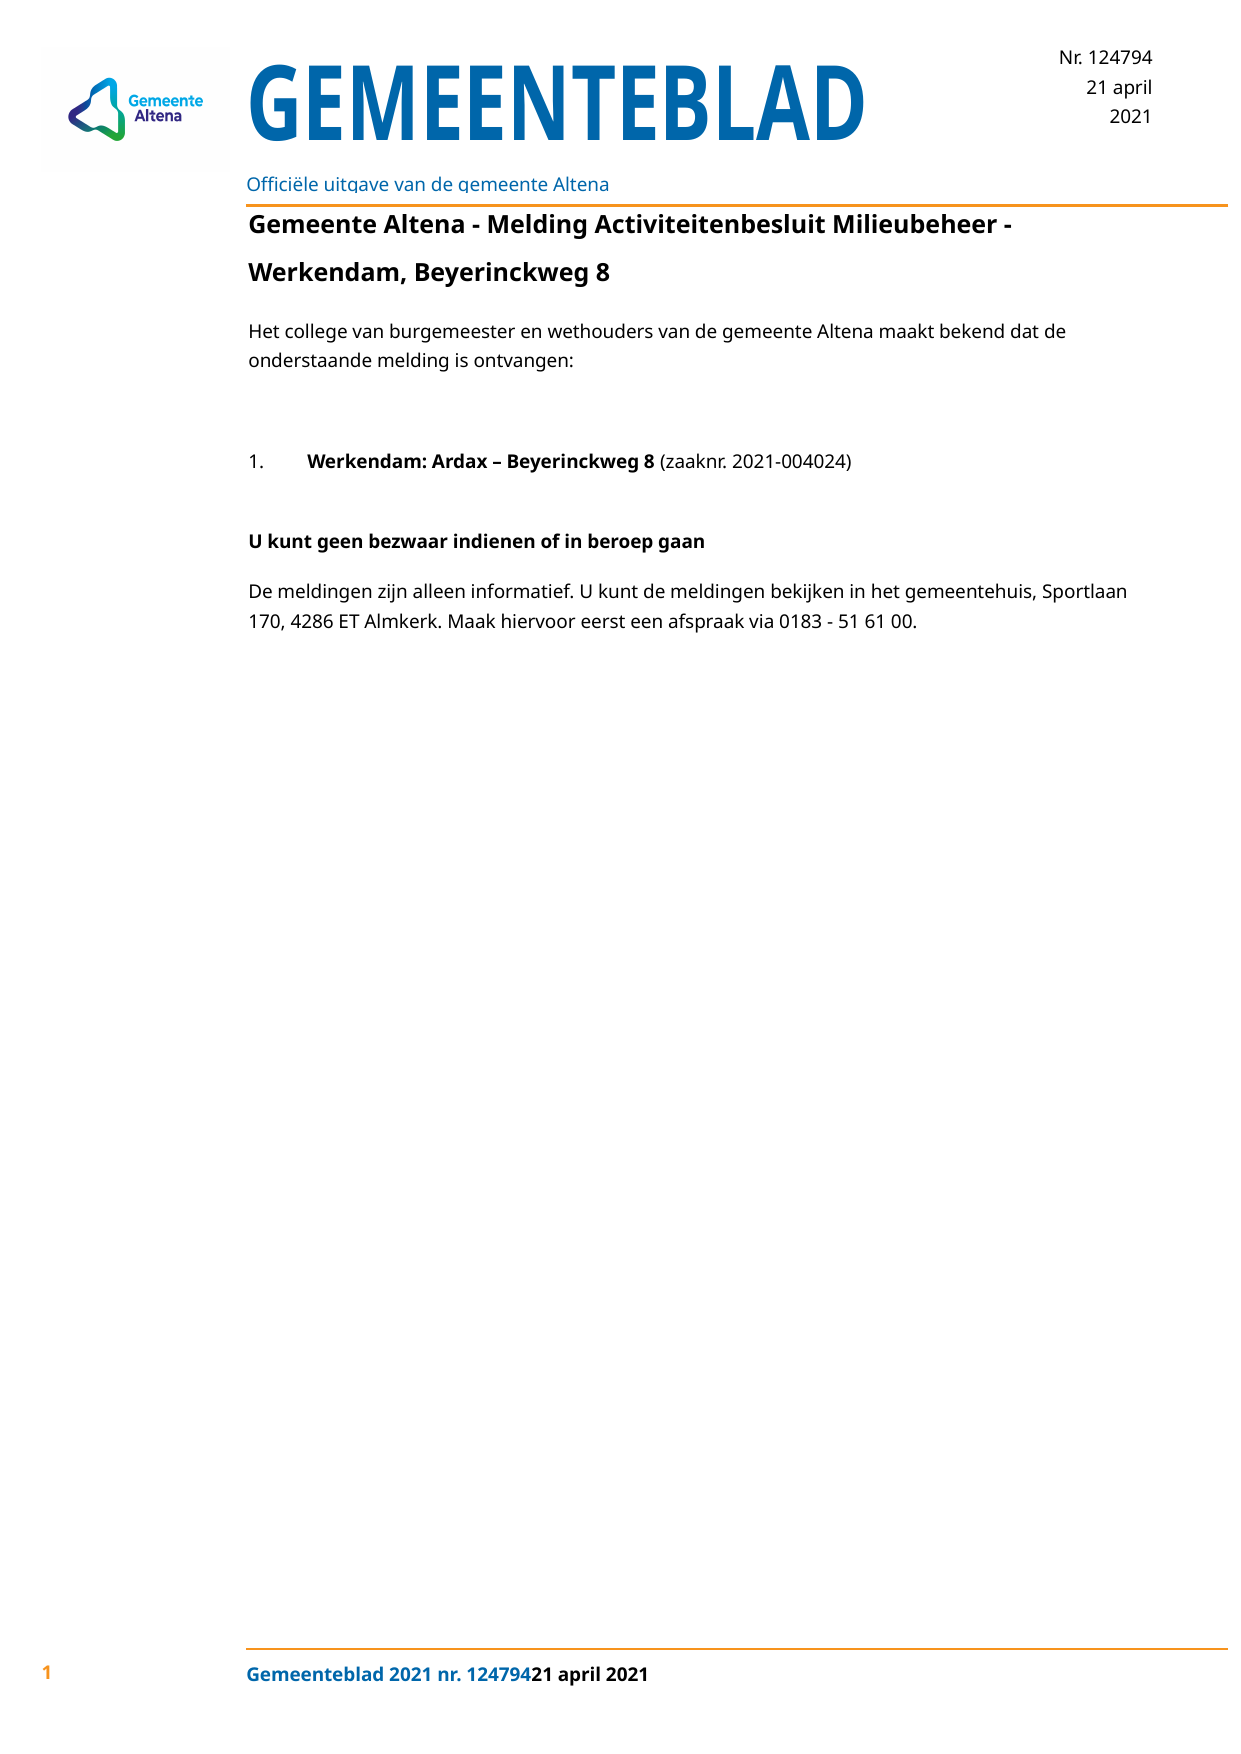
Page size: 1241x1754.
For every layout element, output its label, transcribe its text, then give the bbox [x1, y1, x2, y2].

text Gemeente Altena - Melding Activiteitenbesluit Milieubeheer - Werkendam, Beyerinckweg 8 [248, 207, 1152, 288]
text De meldingen zijn alleen informatief. U kunt de meldingen bekijken in het gemeentehuis, Sportlaan 170, 4286 ET Almkerk. Maak hiervoor eerst een afspraak via 0183 - 51 61 00. [248, 579, 1152, 634]
text U kunt geen bezwaar indienen of in beroep gaan [248, 528, 1152, 554]
text Het college van burgemeester en wethouders van de gemeente Altena maakt bekend dat de onderstaande melding is ontvangen: [248, 318, 1152, 373]
picture [41, 47, 231, 172]
list Werkendam: Ardax – Beyerinckweg 8 (zaaknr. 2021-004024) [248, 448, 1152, 474]
